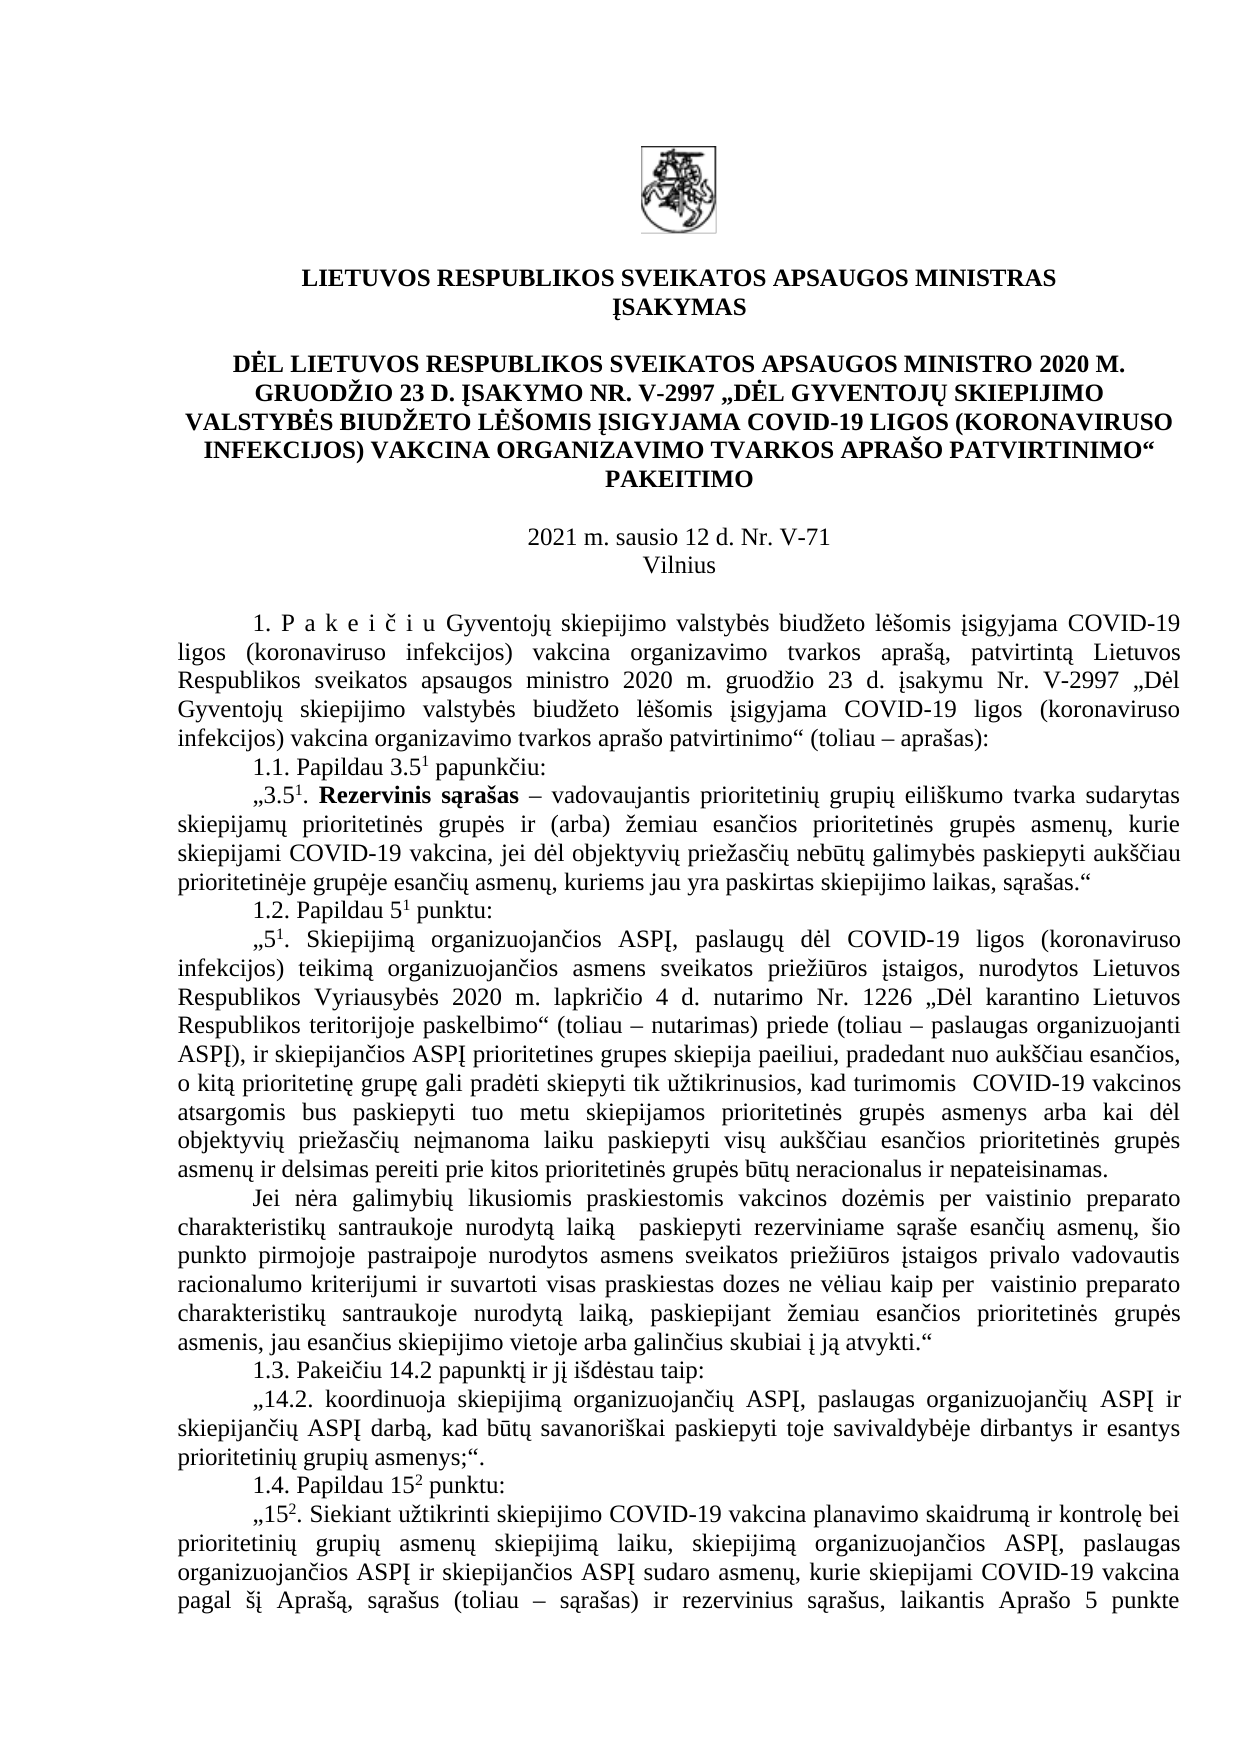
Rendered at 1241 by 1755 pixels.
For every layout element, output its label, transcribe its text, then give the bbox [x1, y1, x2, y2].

text „152. Siekiant užtikrinti skiepijimo COVID-19 vakcina planavimo skaidrumą ir kontrolę bei prioritetinių grupių asmenų skiepijimą laiku, skiepijimą organizuojančios ASPĮ, paslaugas organizuojančios ASPĮ ir skiepijančios ASPĮ sudaro asmenų, kurie skiepijami COVID-19 vakcina pagal šį Aprašą, sąrašus (toliau – sąrašas) ir rezervinius sąrašus, laikantis Aprašo 5 punkte [177, 1499, 1181, 1614]
text ĮSAKYMAS [177, 292, 1181, 321]
text Vilnius [177, 551, 1181, 579]
text 2021 m. sausio 12 d. Nr. V-71 [177, 522, 1181, 551]
text „3.51. Rezervinis sąrašas – vadovaujantis prioritetinių grupių eiliškumo tvarka sudarytas skiepijamų prioritetinės grupės ir (arba) žemiau esančios prioritetinės grupės asmenų, kurie skiepijami COVID-19 vakcina, jei dėl objektyvių priežasčių nebūtų galimybės paskiepyti aukščiau prioritetinėje grupėje esančių asmenų, kuriems jau yra paskirtas skiepijimo laikas, sąrašas.“ [177, 781, 1181, 896]
text „51. Skiepijimą organizuojančios ASPĮ, paslaugų dėl COVID-19 ligos (koronaviruso infekcijos) teikimą organizuojančios asmens sveikatos priežiūros įstaigos, nurodytos Lietuvos Respublikos Vyriausybės 2020 m. lapkričio 4 d. nutarimo Nr. 1226 „Dėl karantino Lietuvos Respublikos teritorijoje paskelbimo“ (toliau – nutarimas) priede (toliau – paslaugas organizuojanti ASPĮ), ir skiepijančios ASPĮ prioritetines grupes skiepija paeiliui, pradedant nuo aukščiau esančios, o kitą prioritetinę grupę gali pradėti skiepyti tik užtikrinusios, kad turimomis COVID-19 vakcinos atsargomis bus paskiepyti tuo metu skiepijamos prioritetinės grupės asmenys arba kai dėl objektyvių priežasčių neįmanoma laiku paskiepyti visų aukščiau esančios prioritetinės grupės asmenų ir delsimas pereiti prie kitos prioritetinės grupės būtų neracionalus ir nepateisinamas. [177, 924, 1181, 1183]
text LIETUVOS RESPUBLIKOS SVEIKATOS APSAUGOS MINISTRAS [177, 263, 1181, 292]
text 1.3. Pakeičiu 14.2 papunktį ir jį išdėstau taip: [177, 1356, 1181, 1384]
text Jei nėra galimybių likusiomis praskiestomis vakcinos dozėmis per vaistinio preparato charakteristikų santraukoje nurodytą laiką paskiepyti rezerviniame sąraše esančių asmenų, šio punkto pirmojoje pastraipoje nurodytos asmens sveikatos priežiūros įstaigos privalo vadovautis racionalumo kriterijumi ir suvartoti visas praskiestas dozes ne vėliau kaip per vaistinio preparato charakteristikų santraukoje nurodytą laiką, paskiepijant žemiau esančios prioritetinės grupės asmenis, jau esančius skiepijimo vietoje arba galinčius skubiai į ją atvykti.“ [177, 1183, 1181, 1356]
text „14.2. koordinuoja skiepijimą organizuojančių ASPĮ, paslaugas organizuojančių ASPĮ ir skiepijančių ASPĮ darbą, kad būtų savanoriškai paskiepyti toje savivaldybėje dirbantys ir esantys prioritetinių grupių asmenys;“. [177, 1384, 1181, 1471]
text 1.4. Papildau 152 punktu: [177, 1471, 1181, 1499]
text 1.1. Papildau 3.51 papunkčiu: [177, 752, 1181, 781]
text DĖL LIETUVOS RESPUBLIKOS SVEIKATOS APSAUGOS MINISTRO 2020 M. GRUODŽIO 23 D. ĮSAKYMO NR. V-2997 „DĖL GYVENTOJŲ SKIEPIJIMO VALSTYBĖS BIUDŽETO LĖŠOMIS ĮSIGYJAMA COVID-19 LIGOS (KORONAVIRUSO INFEKCIJOS) VAKCINA ORGANIZAVIMO TVARKOS APRAŠO PATVIRTINIMO“ PAKEITIMO [177, 349, 1181, 493]
text 1.2. Papildau 51 punktu: [177, 896, 1181, 924]
text 1. P a k e i č i u Gyventojų skiepijimo valstybės biudžeto lėšomis įsigyjama COVID-19 ligos (koronaviruso infekcijos) vakcina organizavimo tvarkos aprašą, patvirtintą Lietuvos Respublikos sveikatos apsaugos ministro 2020 m. gruodžio 23 d. įsakymu Nr. V-2997 „Dėl Gyventojų skiepijimo valstybės biudžeto lėšomis įsigyjama COVID-19 ligos (koronaviruso infekcijos) vakcina organizavimo tvarkos aprašo patvirtinimo“ (toliau – aprašas): [177, 608, 1181, 752]
